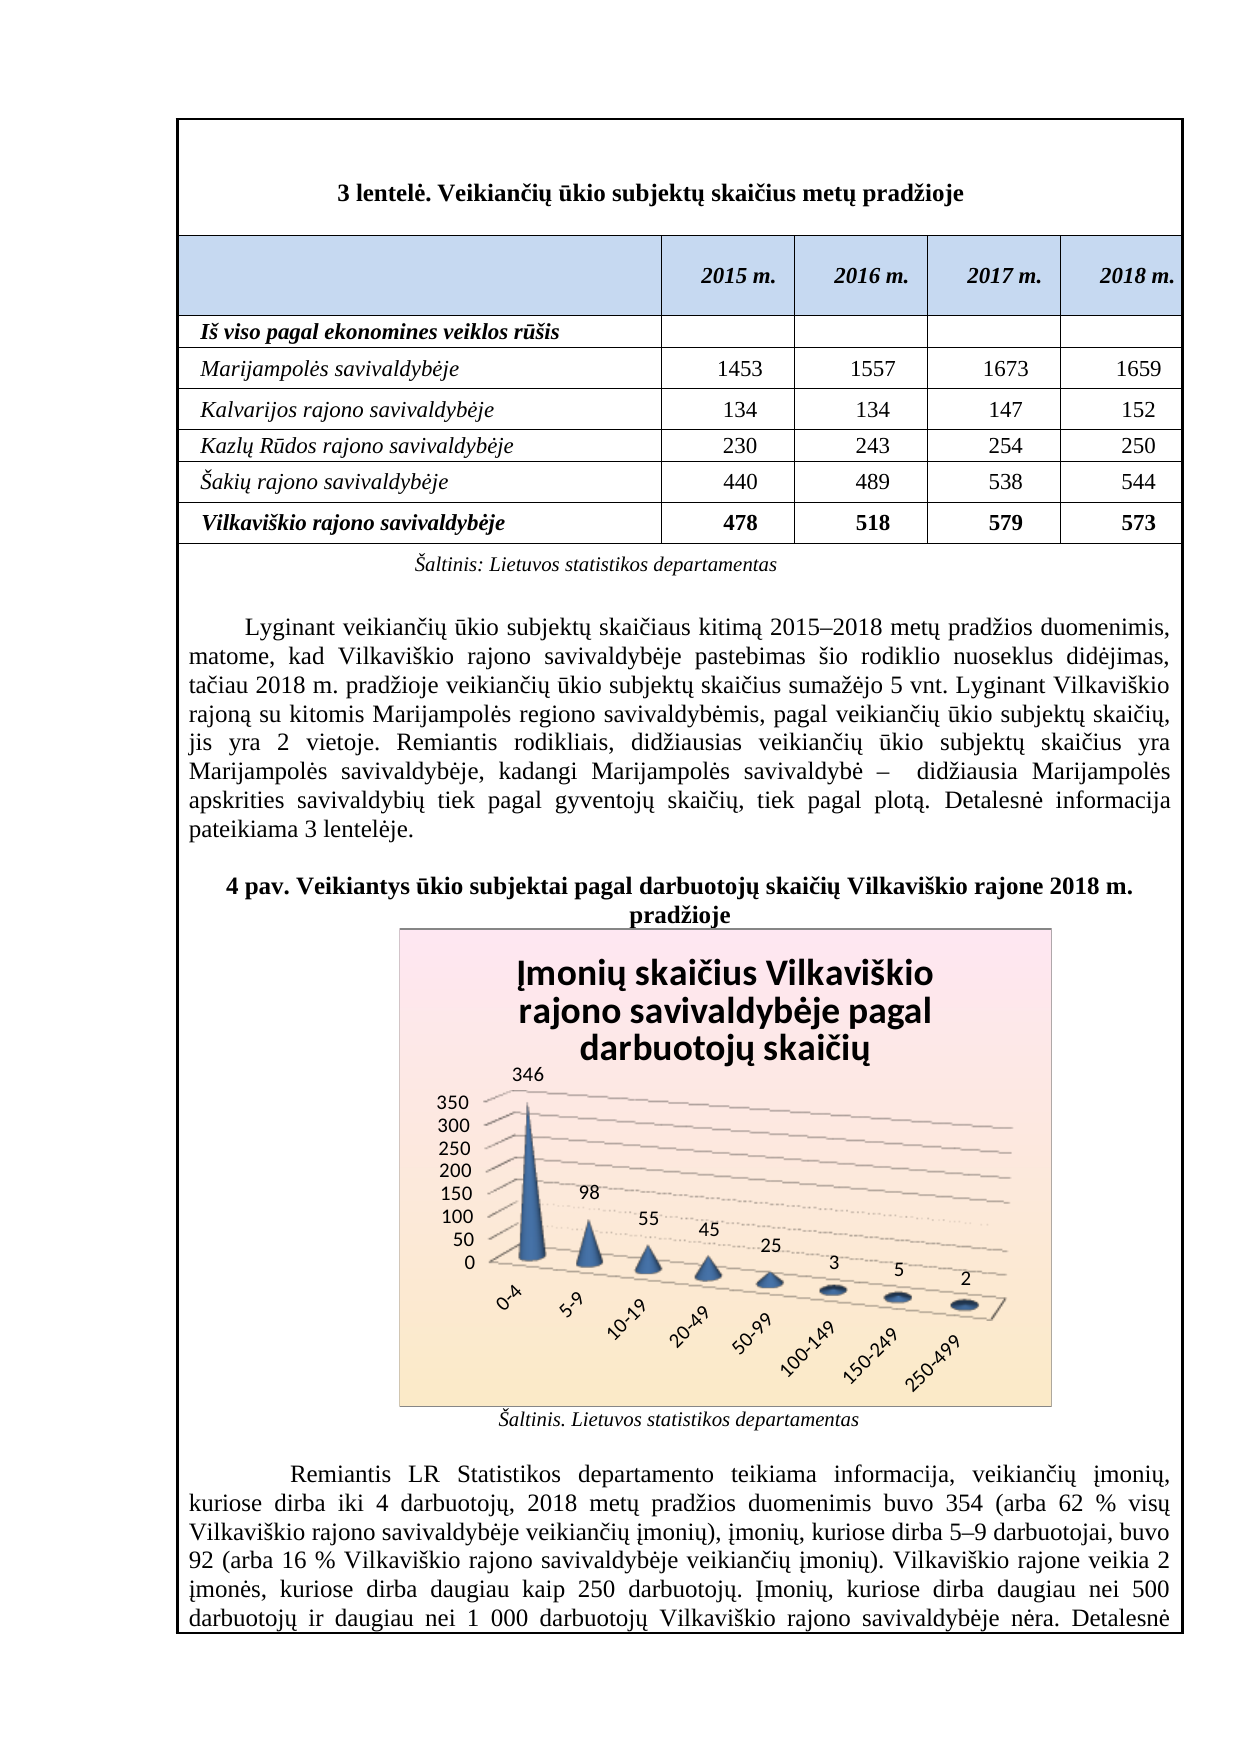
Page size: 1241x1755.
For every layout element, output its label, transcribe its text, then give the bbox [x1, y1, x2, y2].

table_cell 1557 [795, 348, 927, 388]
table_cell 478 [662, 503, 794, 543]
table_cell 518 [795, 503, 927, 543]
table_cell 1453 [662, 348, 794, 388]
table_cell 489 [795, 462, 927, 502]
table_cell 440 [662, 462, 794, 502]
table_cell 134 [795, 389, 927, 429]
table_header 2015 m. [662, 236, 794, 315]
table_cell 152 [1061, 389, 1181, 429]
table_cell [1061, 544, 1181, 584]
table_cell Šaltinis: Lietuvos statistikos departamentas [179, 544, 1061, 584]
table_cell [662, 316, 794, 347]
table_cell 250 [1061, 430, 1181, 461]
table_cell 243 [795, 430, 927, 461]
table_cell [795, 316, 927, 347]
table_header 2018 m. [1061, 236, 1181, 315]
table_cell [1061, 316, 1181, 347]
table_cell Kazlų Rūdos rajono savivaldybėje [179, 430, 661, 461]
table_header 2017 m. [928, 236, 1060, 315]
table_cell 579 [928, 503, 1060, 543]
table_cell 254 [928, 430, 1060, 461]
table_cell Šakių rajono savivaldybėje [179, 462, 661, 502]
table_header 2016 m. [795, 236, 927, 315]
table_cell 538 [928, 462, 1060, 502]
table_cell Iš viso pagal ekonomines veiklos rūšis [179, 316, 661, 347]
table_cell 134 [662, 389, 794, 429]
table_cell Marijampolės savivaldybėje [179, 348, 661, 388]
table_cell Kalvarijos rajono savivaldybėje [179, 389, 661, 429]
table_cell 147 [928, 389, 1060, 429]
table_cell 544 [1061, 462, 1181, 502]
table_cell [928, 316, 1060, 347]
table_cell 1659 [1061, 348, 1181, 388]
table_cell Vilkaviškio rajono savivaldybėje [179, 503, 661, 543]
table_header [179, 236, 661, 315]
table_cell 230 [662, 430, 794, 461]
table_cell 1673 [928, 348, 1060, 388]
table_cell 573 [1061, 503, 1181, 543]
